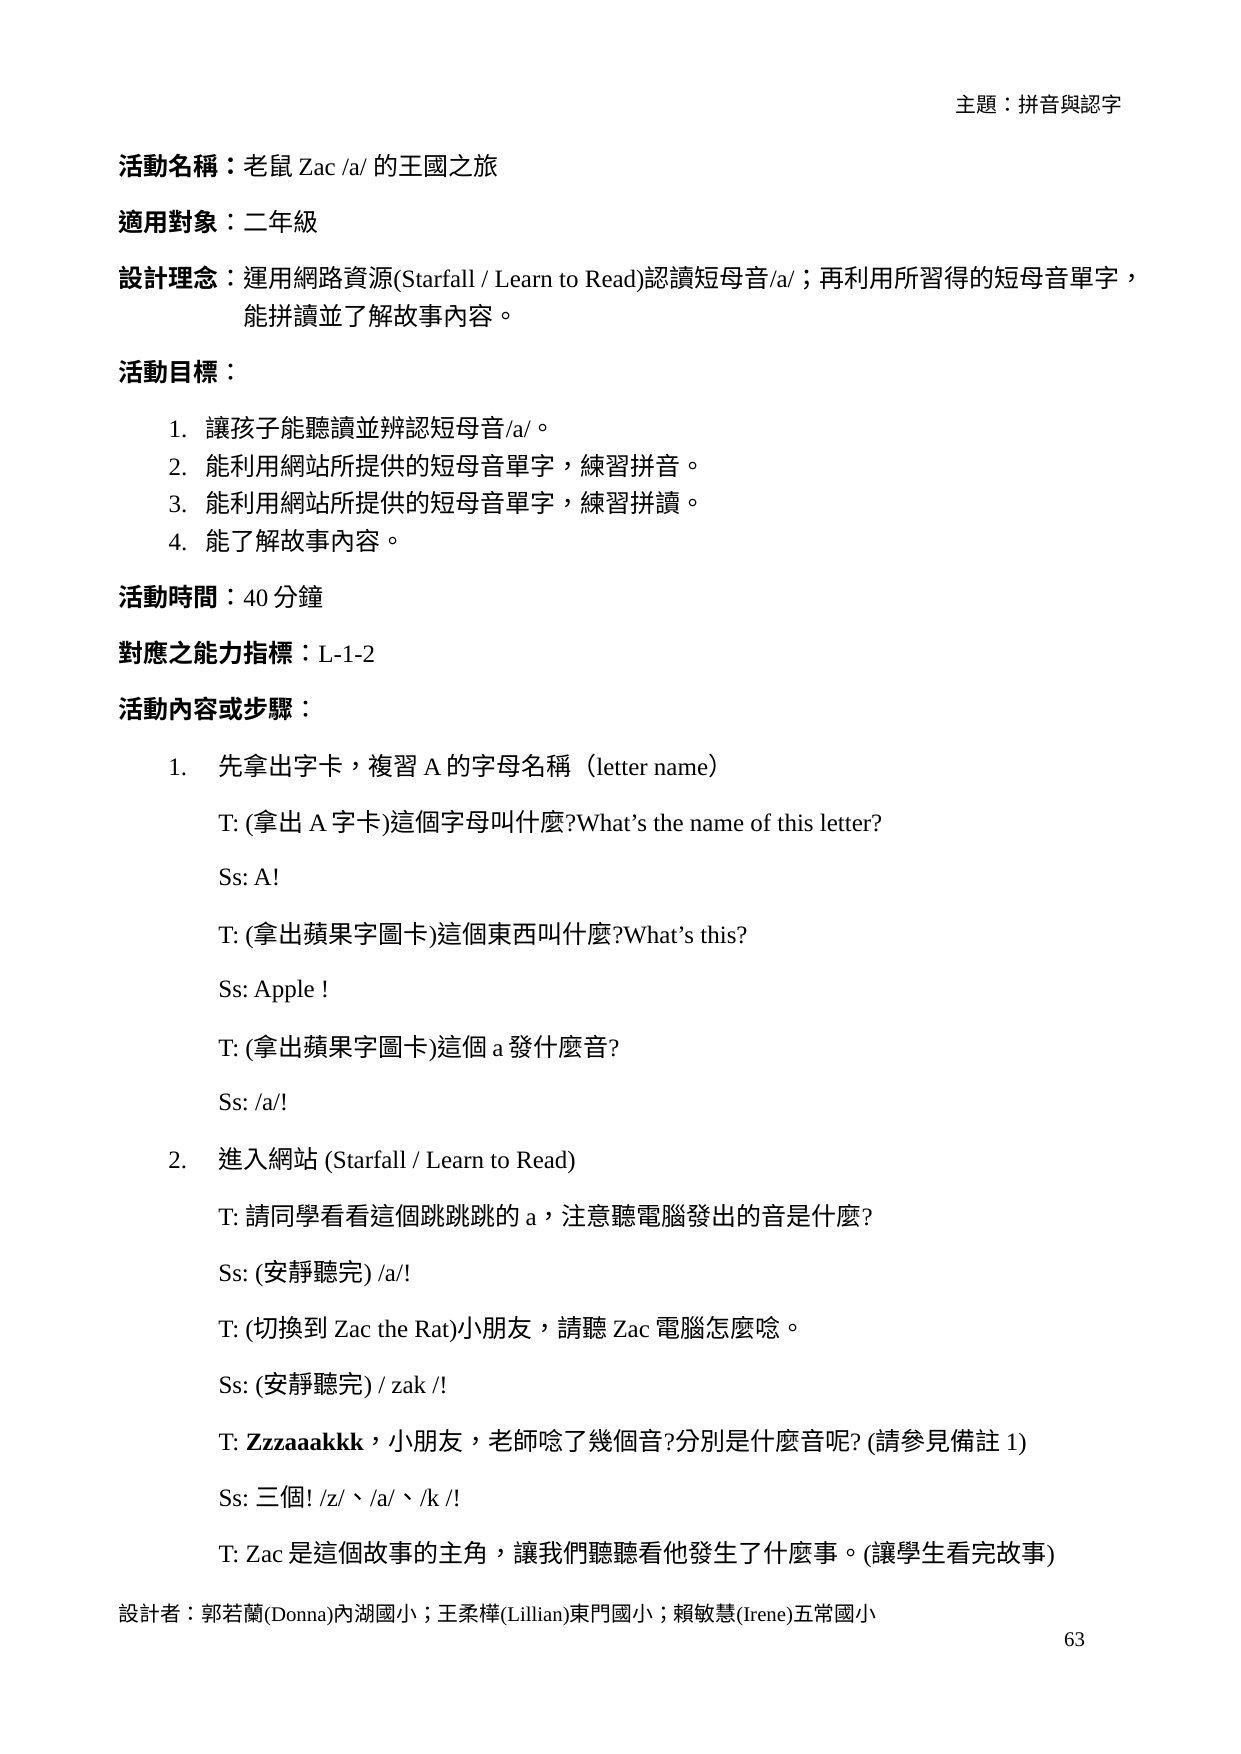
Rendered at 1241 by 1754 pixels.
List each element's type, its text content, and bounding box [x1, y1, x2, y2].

text 設計理念：運用網路資源(Starfall / Learn to Read)認讀短母音/a/；再利用所習得的短母音單字，能拼讀並了解故事內容。 [118, 258, 1122, 333]
text 對應之能力指標：L-1-2 [118, 633, 1122, 671]
text Ss: Apple ! [168, 971, 1122, 1008]
text T: 請同學看看這個跳跳跳的a，注意聽電腦發出的音是什麼? [168, 1196, 1122, 1233]
text Ss: (安靜聽完) / zak /! [168, 1364, 1122, 1402]
text Ss: /a/! [168, 1083, 1122, 1121]
text T: (拿出蘋果字圖卡)這個東西叫什麼?What’s this? [168, 914, 1122, 952]
text T: Zzzaaakkk，小朋友，老師唸了幾個音?分別是什麼音呢? (請參見備註1) [168, 1421, 1122, 1458]
list 能利用網站所提供的短母音單字，練習拼音。 [168, 446, 1122, 483]
text T: (拿出蘋果字圖卡)這個a發什麼音? [183, 1027, 1122, 1064]
text 活動目標： [118, 352, 1122, 389]
text T: (拿出A字卡)這個字母叫什麼?What’s the name of this letter? [168, 802, 1122, 839]
list 進入網站 (Starfall / Learn to Read) [168, 1139, 1122, 1177]
list 先拿出字卡，複習A的字母名稱（letter name） [168, 746, 1122, 783]
list 能了解故事內容。 [168, 521, 1122, 558]
text 活動名稱：老鼠Zac /a/ 的王國之旅 [118, 146, 1122, 183]
text T: (切換到Zac the Rat)小朋友，請聽Zac電腦怎麼唸。 [168, 1308, 1122, 1346]
text 適用對象：二年級 [118, 202, 1122, 239]
text Ss: A! [168, 858, 1122, 896]
list 能利用網站所提供的短母音單字，練習拼讀。 [168, 483, 1122, 521]
text Ss: 三個! /z/、/a/、/k /! [168, 1477, 1122, 1514]
list 讓孩子能聽讀並辨認短母音/a/。 [168, 408, 1122, 446]
text 活動時間：40分鐘 [118, 577, 1122, 614]
text Ss: (安靜聽完) /a/! [168, 1252, 1122, 1289]
text 活動內容或步驟： [118, 689, 1122, 727]
text T: Zac是這個故事的主角，讓我們聽聽看他發生了什麼事。(讓學生看完故事) [168, 1533, 1122, 1571]
